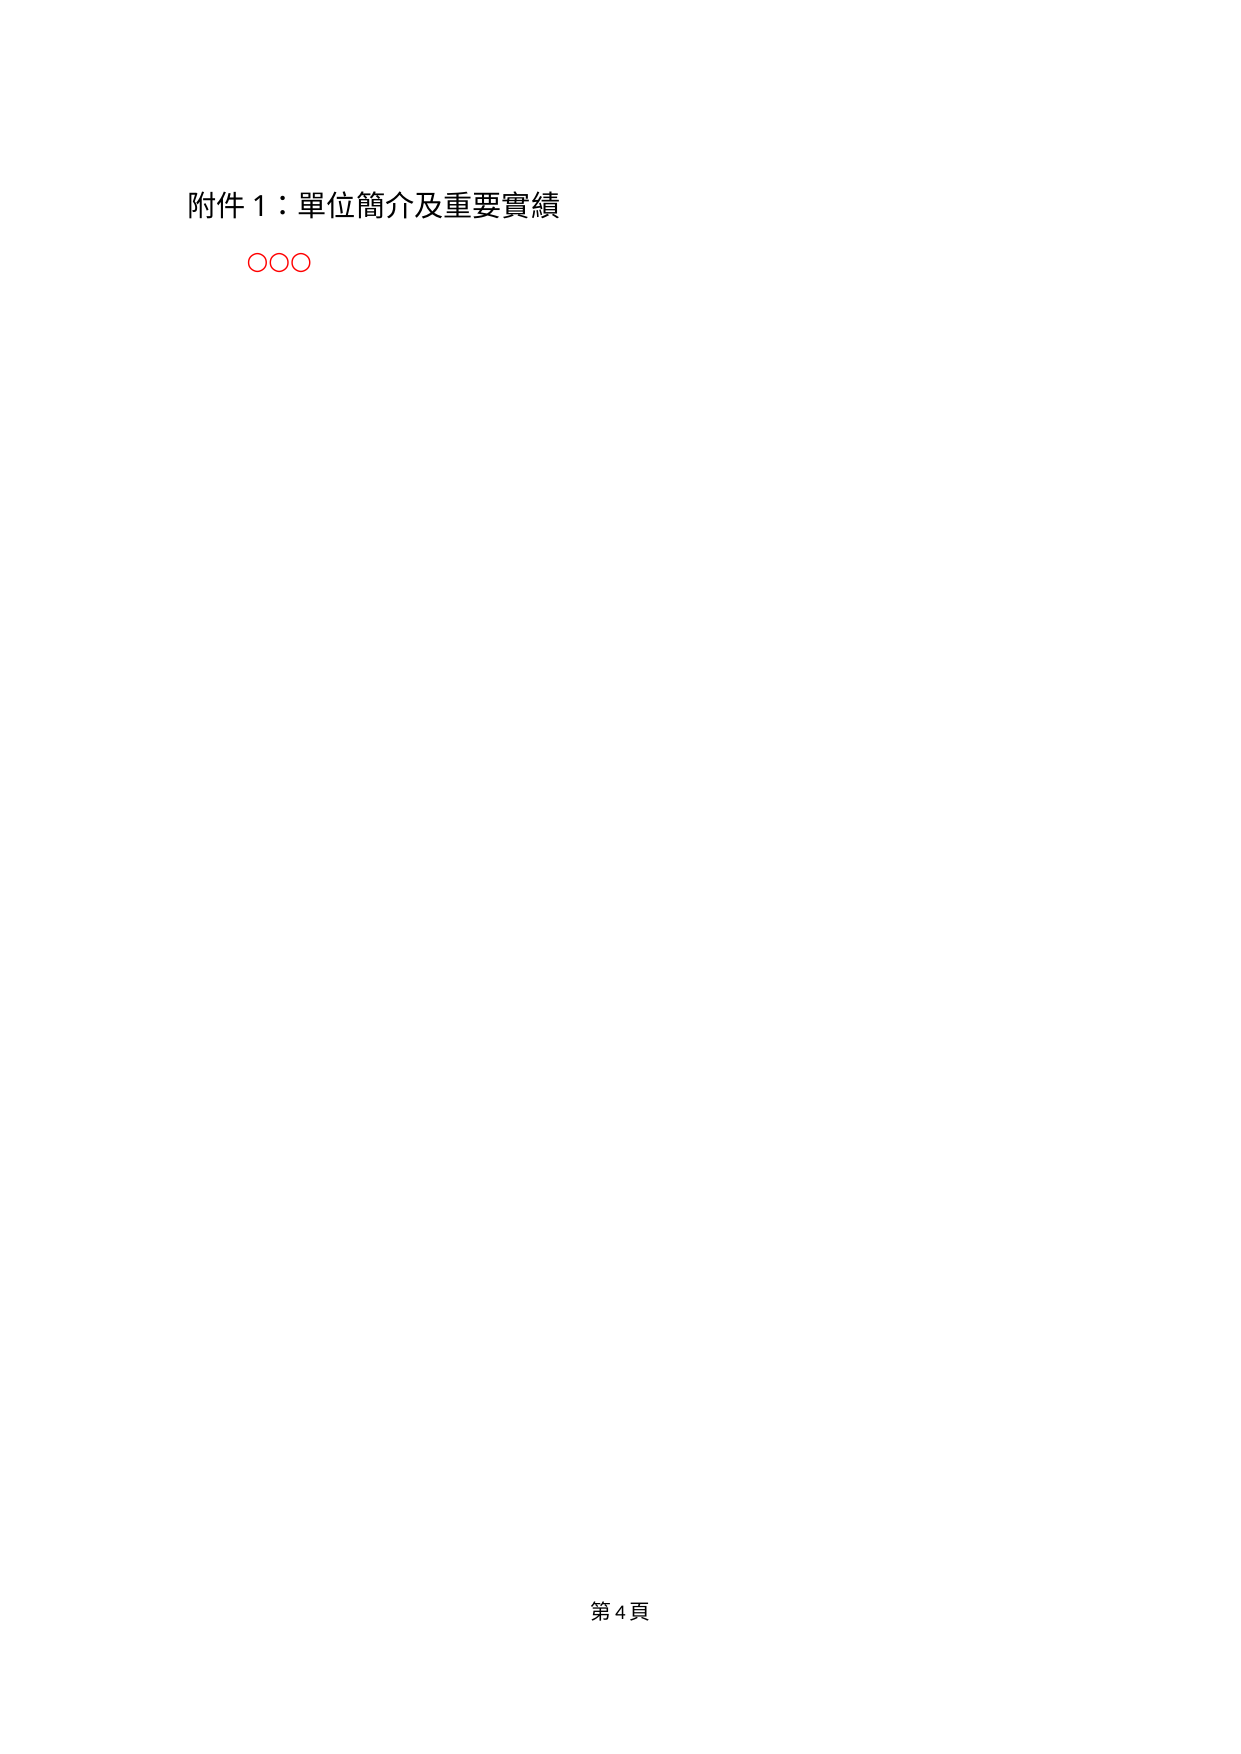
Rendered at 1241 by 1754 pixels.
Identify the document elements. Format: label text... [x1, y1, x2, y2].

subtitle 附件1：單位簡介及重要實績 [187, 160, 1053, 235]
list ○○○ [195, 235, 1053, 272]
